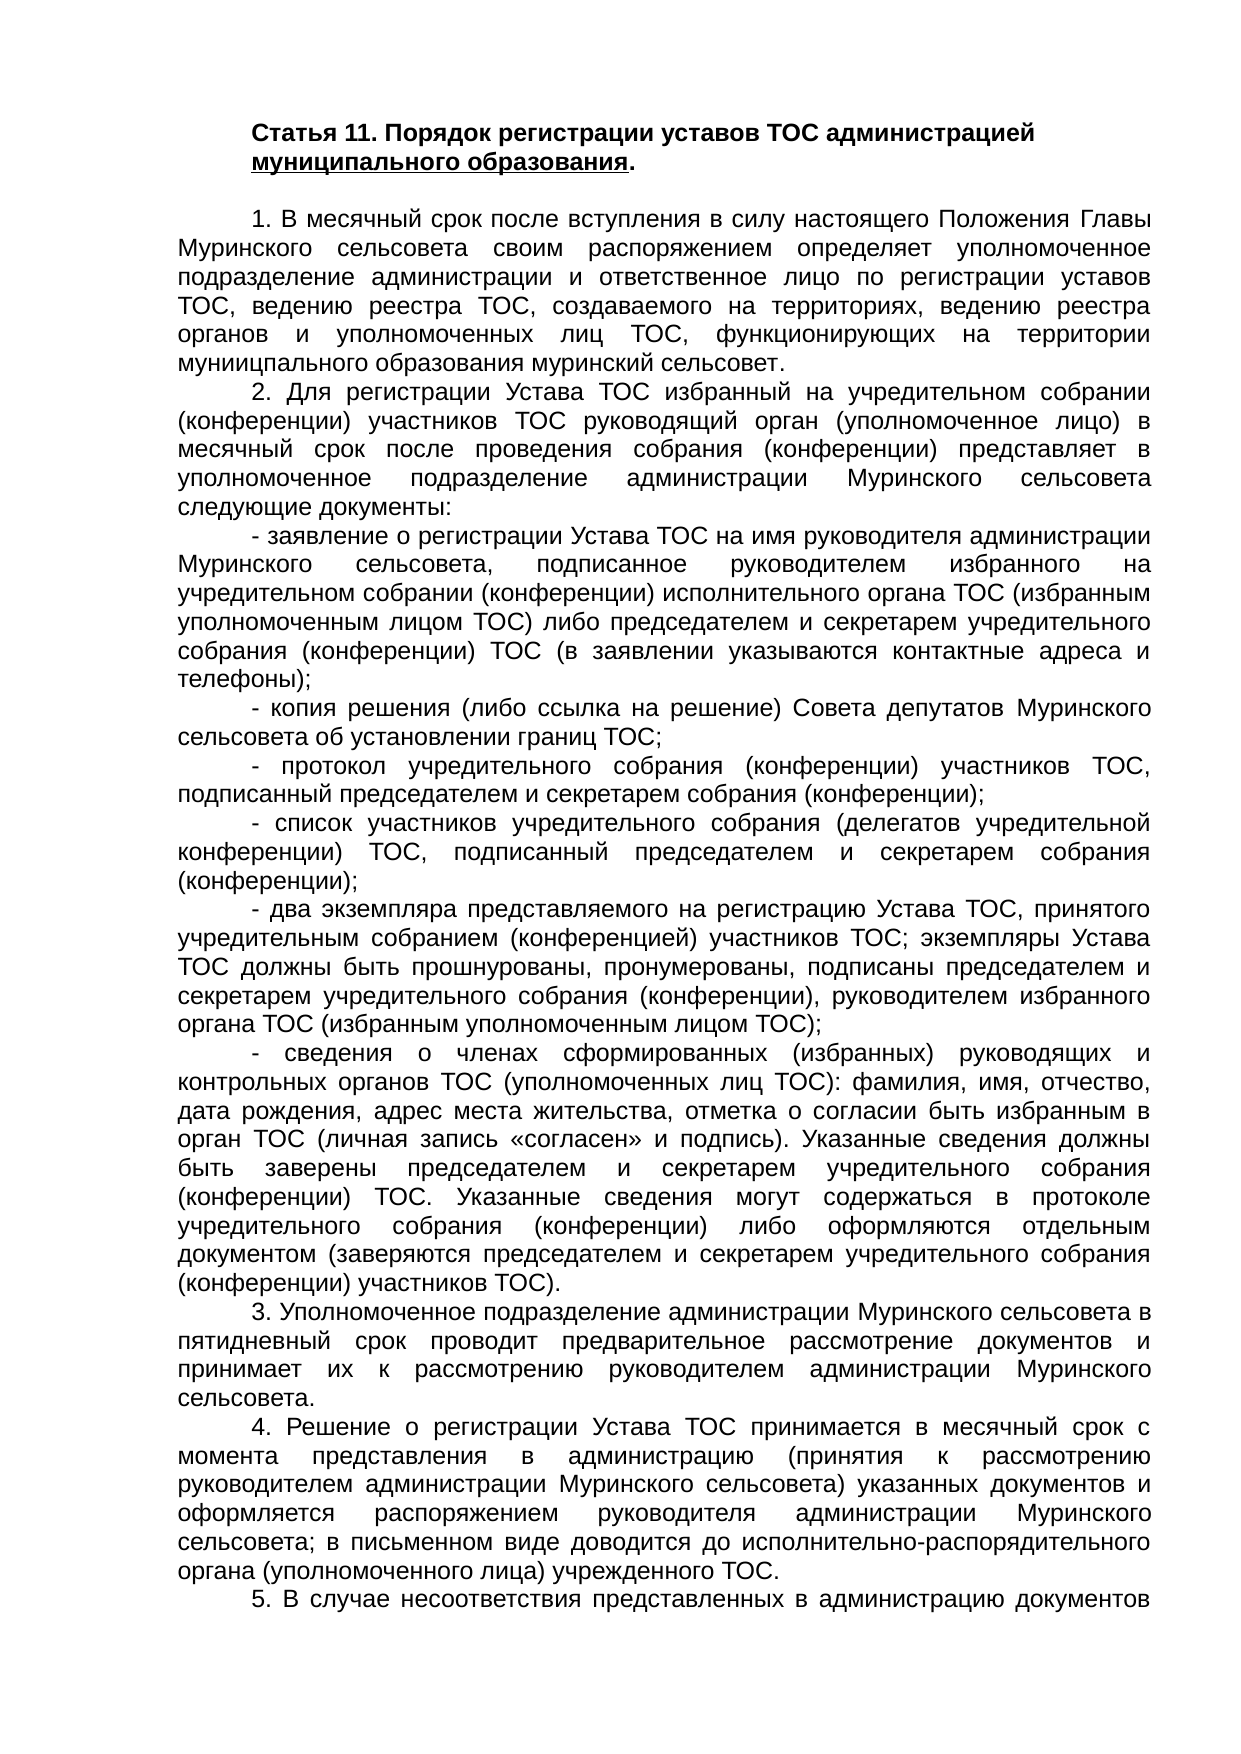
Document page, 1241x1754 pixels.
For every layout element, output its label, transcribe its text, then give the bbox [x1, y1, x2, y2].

text - копия решения (либо ссылка на решение) Совета депутатов Муринского сельсовета об установлении границ ТОС; [177, 693, 1152, 751]
text Статья 11. Порядок регистрации уставов ТОС администрацией [177, 118, 1152, 147]
text муниципального образования. [177, 147, 1152, 176]
text 3. Уполномоченное подразделение администрации Муринского сельсовета в пятидневный срок проводит предварительное рассмотрение документов и принимает их к рассмотрению руководителем администрации Муринского сельсовета. [177, 1297, 1152, 1412]
text 1. В месячный срок после вступления в силу настоящего Положения Главы Муринского сельсовета своим распоряжением определяет уполномоченное подразделение администрации и ответственное лицо по регистрации уставов ТОС, ведению реестра ТОС, создаваемого на территориях, ведению реестра органов и уполномоченных лиц ТОС, функционирующих на территории муниицпального образования муринский сельсовет. [177, 204, 1152, 377]
text 5. В случае несоответствия представленных в администрацию документов [177, 1584, 1152, 1613]
text - список участников учредительного собрания (делегатов учредительной конференции) ТОС, подписанный председателем и секретарем собрания (конференции); [177, 808, 1152, 894]
text - заявление о регистрации Устава ТОС на имя руководителя администрации Муринского сельсовета, подписанное руководителем избранного на учредительном собрании (конференции) исполнительного органа ТОС (избранным уполномоченным лицом ТОС) либо председателем и секретарем учредительного собрания (конференции) ТОС (в заявлении указываются контактные адреса и телефоны); [177, 521, 1152, 693]
text - сведения о членах сформированных (избранных) руководящих и контрольных органов ТОС (уполномоченных лиц ТОС): фамилия, имя, отчество, дата рождения, адрес места жительства, отметка о согласии быть избранным в орган ТОС (личная запись «согласен» и подпись). Указанные сведения должны быть заверены председателем и секретарем учредительного собрания (конференции) ТОС. Указанные сведения могут содержаться в протоколе учредительного собрания (конференции) либо оформляются отдельным документом (заверяются председателем и секретарем учредительного собрания (конференции) участников ТОС). [177, 1038, 1152, 1297]
text 2. Для регистрации Устава ТОС избранный на учредительном собрании (конференции) участников ТОС руководящий орган (уполномоченное лицо) в месячный срок после проведения собрания (конференции) представляет в уполномоченное подразделение администрации Муринского сельсовета следующие документы: [177, 377, 1152, 521]
text - протокол учредительного собрания (конференции) участников ТОС, подписанный председателем и секретарем собрания (конференции); [177, 751, 1152, 808]
text - два экземпляра представляемого на регистрацию Устава ТОС, принятого учредительным собранием (конференцией) участников ТОС; экземпляры Устава ТОС должны быть прошнурованы, пронумерованы, подписаны председателем и секретарем учредительного собрания (конференции), руководителем избранного органа ТОС (избранным уполномоченным лицом ТОС); [177, 894, 1152, 1038]
text 4. Решение о регистрации Устава ТОС принимается в месячный срок с момента представления в администрацию (принятия к рассмотрению руководителем администрации Муринского сельсовета) указанных документов и оформляется распоряжением руководителя администрации Муринского сельсовета; в письменном виде доводится до исполнительно-распорядительного органа (уполномоченного лица) учрежденного ТОС. [177, 1412, 1152, 1584]
